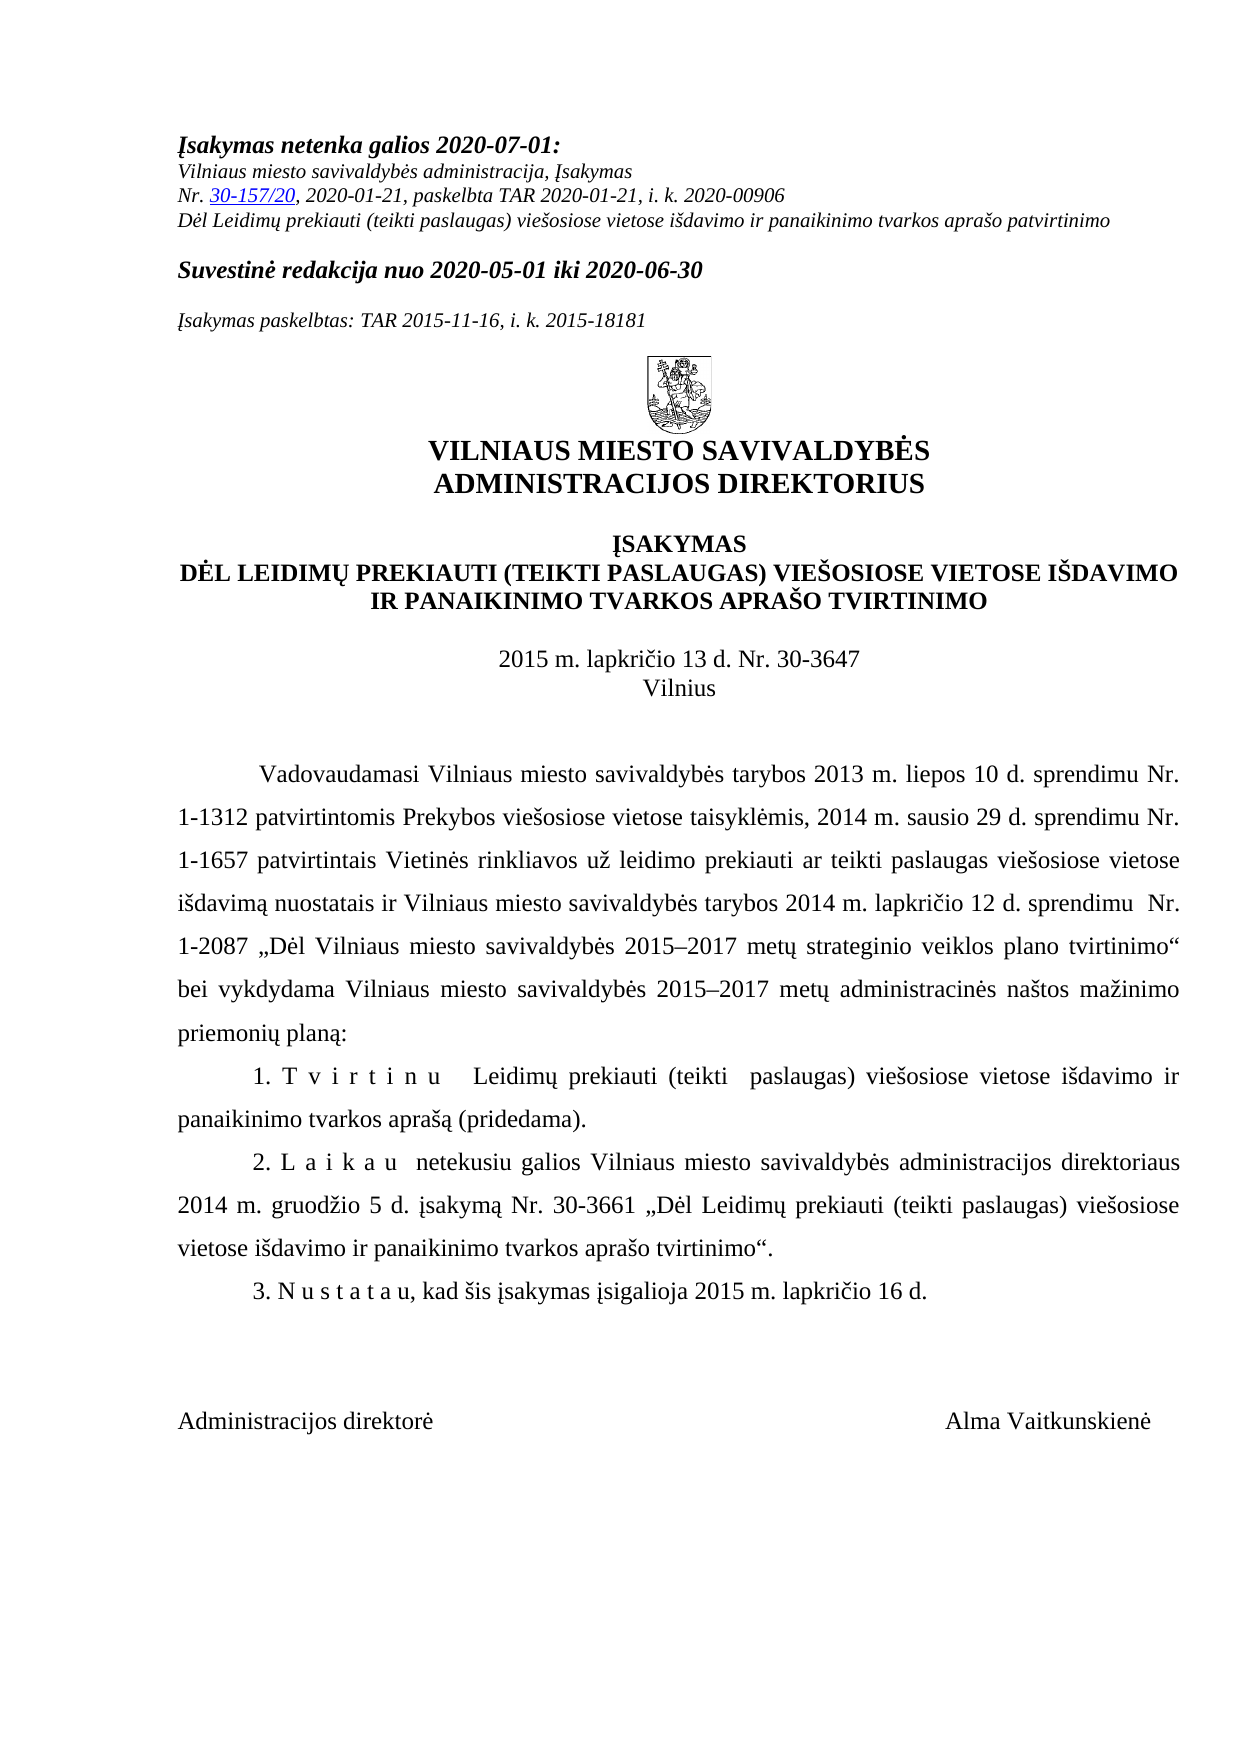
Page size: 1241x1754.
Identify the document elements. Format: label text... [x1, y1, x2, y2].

text Vadovaudamasi Vilniaus miesto savivaldybės tarybos 2013 m. liepos 10 d. sprendimu Nr. 1-1312 patvirtintomis Prekybos viešosiose vietose taisyklėmis, 2014 m. sausio 29 d. sprendimu Nr. 1-1657 patvirtintais Vietinės rinkliavos už leidimo prekiauti ar teikti paslaugas viešosiose vietose išdavimą nuostatais ir Vilniaus miesto savivaldybės tarybos 2014 m. lapkričio 12 d. sprendimu Nr. 1-2087 „Dėl Vilniaus miesto savivaldybės 2015–2017 metų strateginio veiklos plano tvirtinimo“ bei vykdydama Vilniaus miesto savivaldybės 2015–2017 metų administracinės naštos mažinimo priemonių planą: [177, 759, 1181, 1046]
text 1. T v i r t i n u Leidimų prekiauti (teikti paslaugas) viešosiose vietose išdavimo ir panaikinimo tvarkos aprašą (pridedama). [177, 1061, 1181, 1133]
text Įsakymas paskelbtas: TAR 2015-11-16, i. k. 2015-18181 [177, 308, 1181, 332]
text VILNIAUS MIESTO SAVIVALDYBĖS [177, 433, 1181, 467]
text 2015 m. lapkričio 13 d. Nr. 30-3647 [177, 644, 1181, 673]
text Nr. 30-157/20, 2020-01-21, paskelbta TAR 2020-01-21, i. k. 2020-00906 [177, 183, 1181, 207]
text ADMINISTRACIJOS DIREKTORIUS [177, 467, 1181, 500]
text 3. N u s t a t a u, kad šis įsakymas įsigalioja 2015 m. lapkričio 16 d. [177, 1276, 1181, 1305]
text 2. L a i k a u netekusiu galios Vilniaus miesto savivaldybės administracijos direktoriaus 2014 m. gruodžio 5 d. įsakymą Nr. 30-3661 „Dėl Leidimų prekiauti (teikti paslaugas) viešosiose vietose išdavimo ir panaikinimo tvarkos aprašo tvirtinimo“. [177, 1147, 1181, 1262]
text Įsakymas netenka galios 2020-07-01: [177, 131, 1181, 159]
text DĖL LEIDIMŲ PREKIAUTI (TEIKTI PASLAUGAS) VIEŠOSIOSE VIETOSE IŠDAVIMO IR PANAIKINIMO TVARKOS APRAŠO TVIRTINIMO [177, 558, 1181, 615]
text Dėl Leidimų prekiauti (teikti paslaugas) viešosiose vietose išdavimo ir panaikinimo tvarkos aprašo patvirtinimo [177, 207, 1181, 232]
text Administracijos direktorė Alma Vaitkunskienė [177, 1406, 1181, 1434]
text Vilniaus miesto savivaldybės administracija, Įsakymas [177, 159, 1181, 183]
text ĮSAKYMAS [177, 529, 1181, 558]
text Vilnius [177, 673, 1181, 701]
text Suvestinė redakcija nuo 2020-05-01 iki 2020-06-30 [177, 256, 1181, 284]
